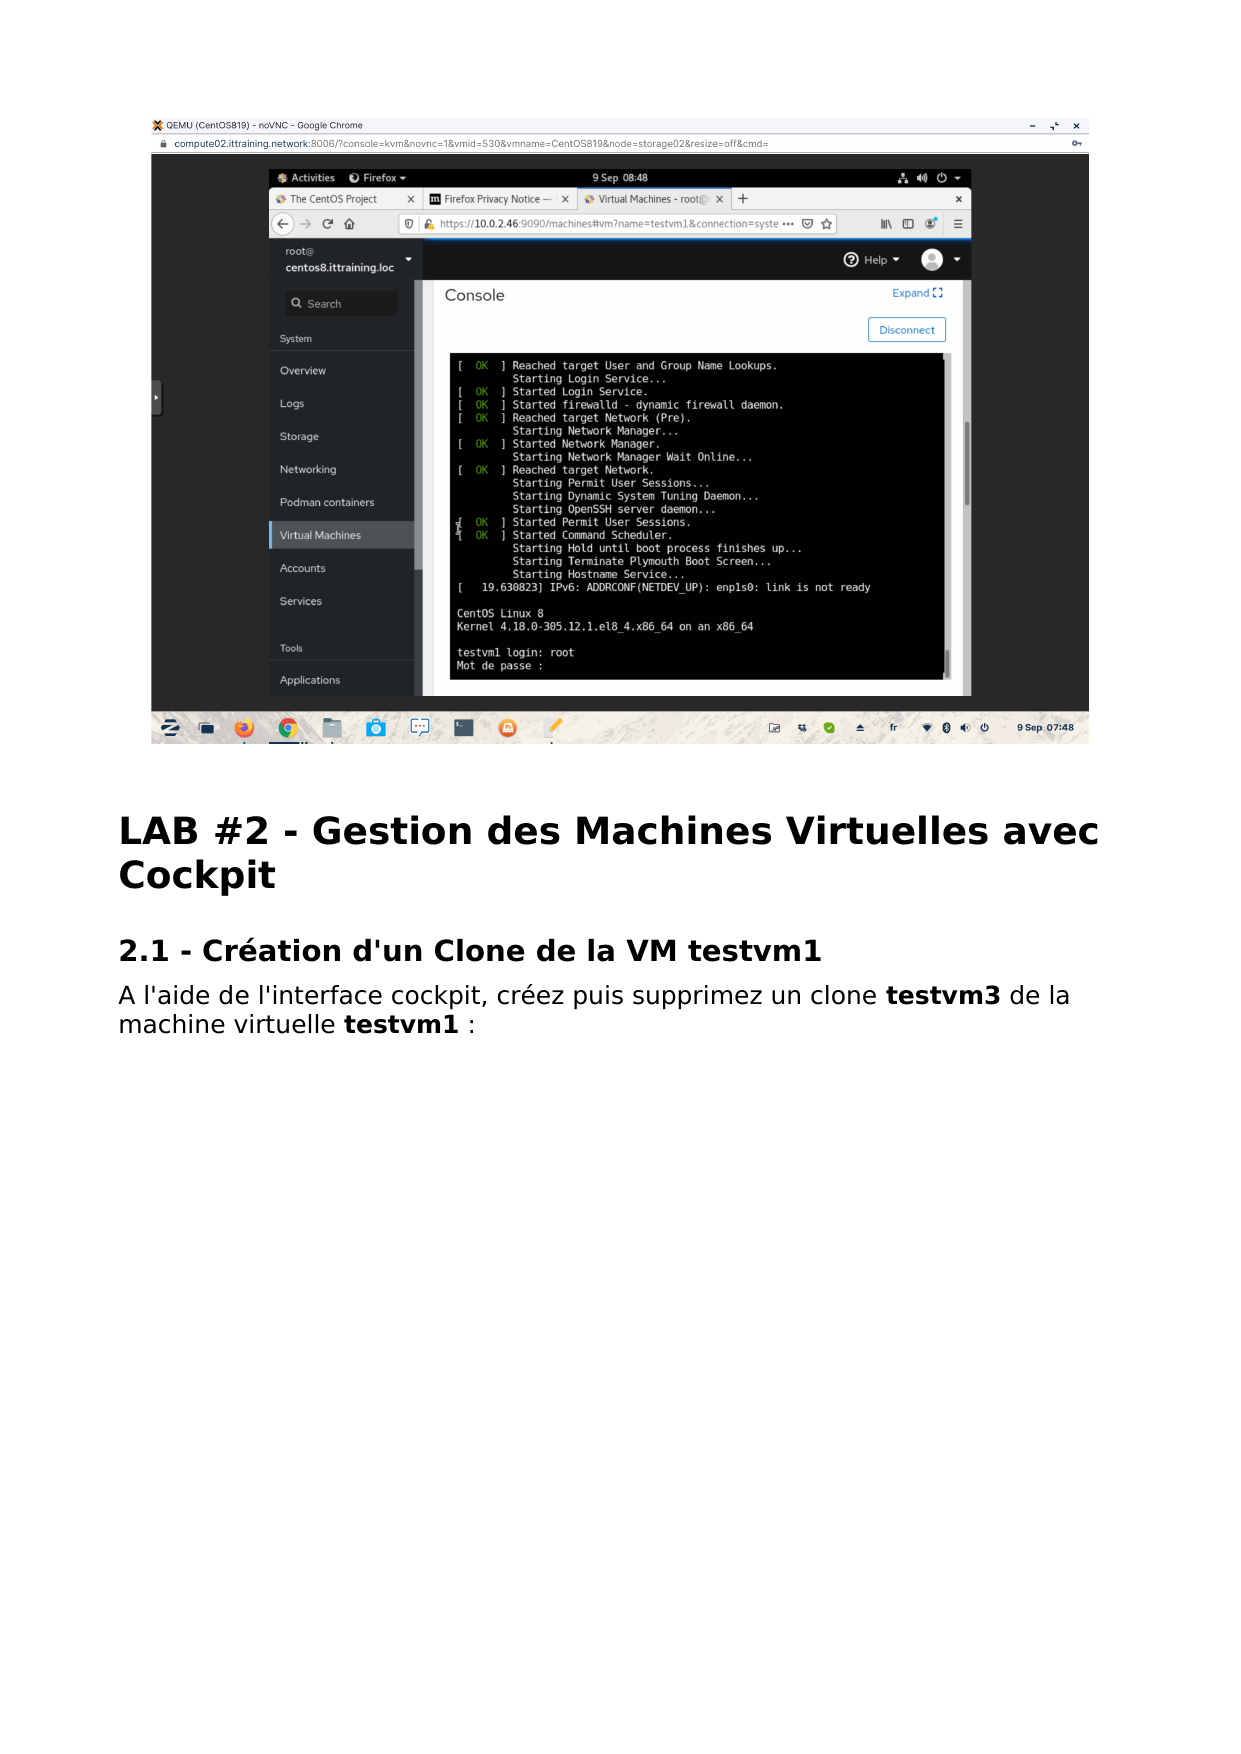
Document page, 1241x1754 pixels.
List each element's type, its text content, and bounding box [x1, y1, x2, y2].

picture [151, 118, 1089, 744]
text A l'aide de l'interface cockpit, créez puis supprimez un clone testvm3 de la machine virtuelle testvm1 : [118, 981, 1122, 1039]
subtitle LAB #2 - Gestion des Machines Virtuelles avec Cockpit [118, 810, 1122, 897]
subtitle 2.1 - Création d'un Clone de la VM testvm1 [118, 934, 1122, 968]
